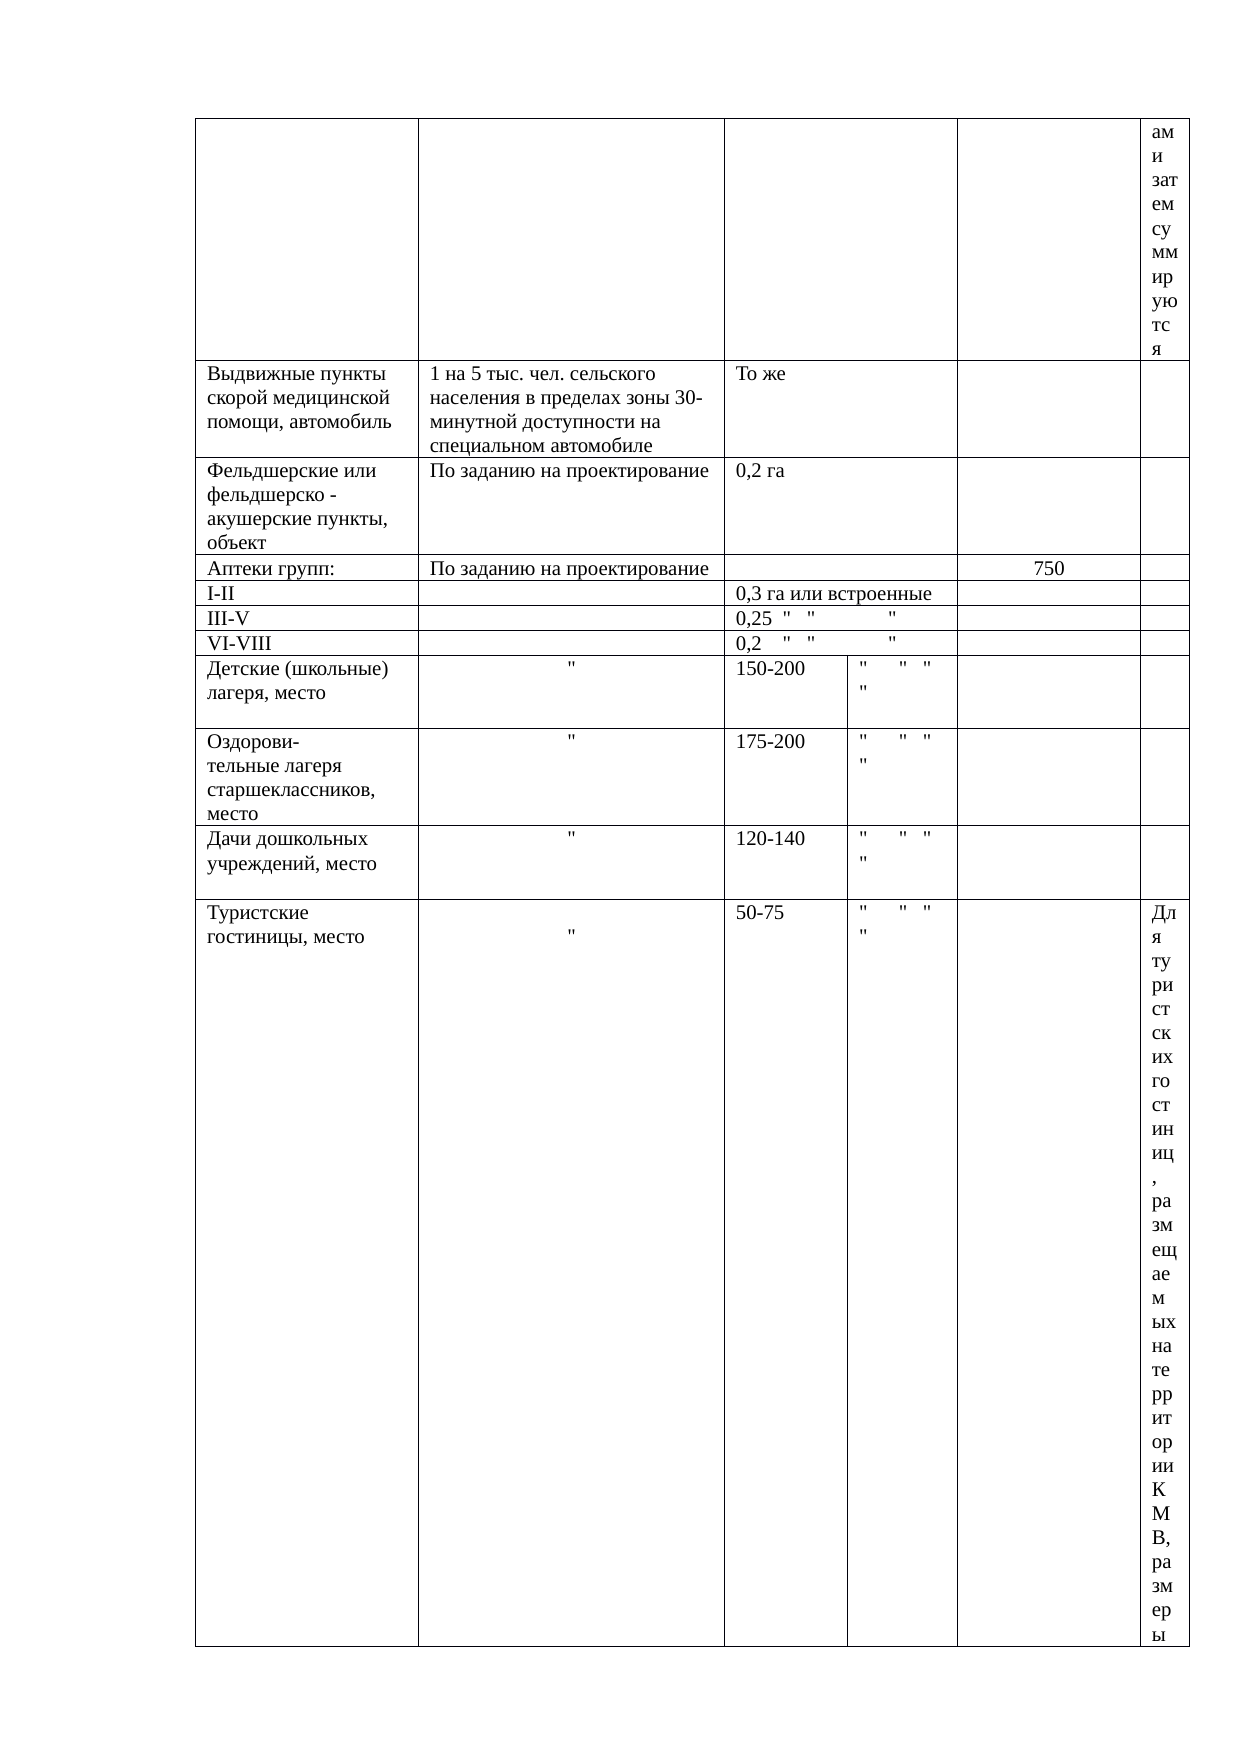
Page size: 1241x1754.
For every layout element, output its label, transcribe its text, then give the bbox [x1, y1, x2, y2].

table_cell Дачи дошкольных учреждений, место [196, 826, 418, 898]
table_cell Для туристских гостиниц, размещаемых на территории КМВ, размеры [1141, 900, 1189, 1646]
table_cell Фельдшерские или фельдшерско - акушерские пункты, объект [196, 458, 418, 554]
table_cell [1141, 361, 1189, 457]
table_cell [725, 555, 957, 579]
table_cell Туристские гостиницы, место [196, 900, 418, 1646]
table_cell " [419, 826, 724, 898]
table_cell По заданию на проектирование [419, 458, 724, 554]
table_cell [958, 458, 1140, 554]
table_cell 1 на 5 тыс. чел. сельского населения в пределах зоны 30-минутной доступности на специальном автомобиле [419, 361, 724, 457]
table_cell " " " " [848, 656, 957, 728]
table_cell ам и затем суммируются [1141, 119, 1189, 360]
table_cell 0,2 га [725, 458, 957, 554]
table_cell " " " " [848, 900, 957, 1646]
table_cell [196, 119, 418, 360]
table_cell 0,2 " " " [725, 631, 957, 655]
table_cell [1141, 606, 1189, 630]
table_cell 175-200 [725, 729, 847, 825]
table_cell [958, 826, 1140, 898]
table_cell [1141, 458, 1189, 554]
table_cell [958, 581, 1140, 604]
table_cell [725, 119, 957, 360]
table_cell Детские (школьные) лагеря, место [196, 656, 418, 728]
table_cell I-II [196, 581, 418, 604]
table_cell 0,25 " " " [725, 606, 957, 630]
table_cell [958, 900, 1140, 1646]
table_cell [958, 656, 1140, 728]
table_cell 50-75 [725, 900, 847, 1646]
table_cell 120-140 [725, 826, 847, 898]
table_cell " " " " [848, 729, 957, 825]
table_cell [1141, 729, 1189, 825]
table_cell 0,3 га или встроенные [725, 581, 957, 604]
table_cell [1141, 826, 1189, 898]
table_cell [1141, 555, 1189, 579]
table_cell [958, 631, 1140, 655]
table_cell Аптеки групп: [196, 555, 418, 579]
table_cell [419, 631, 724, 655]
table_cell То же [725, 361, 957, 457]
table_cell [419, 119, 724, 360]
table_cell [958, 606, 1140, 630]
table_cell [419, 606, 724, 630]
table_cell [958, 119, 1140, 360]
table_cell По заданию на проектирование [419, 555, 724, 579]
table_cell III-V [196, 606, 418, 630]
table_cell 750 [958, 555, 1140, 579]
table_cell [1141, 656, 1189, 728]
table_cell Оздорови- тельные лагеря старшеклассников, место [196, 729, 418, 825]
table_cell " [419, 729, 724, 825]
table_cell " [419, 900, 724, 1646]
table_cell [1141, 631, 1189, 655]
table_cell " " " " [848, 826, 957, 898]
table_cell VI-VIII [196, 631, 418, 655]
table_cell Выдвижные пункты скорой медицинской помощи, автомобиль [196, 361, 418, 457]
table_cell [1141, 581, 1189, 604]
table_cell [419, 581, 724, 604]
table_cell 150-200 [725, 656, 847, 728]
table_cell [958, 361, 1140, 457]
table_cell " [419, 656, 724, 728]
table_cell [958, 729, 1140, 825]
